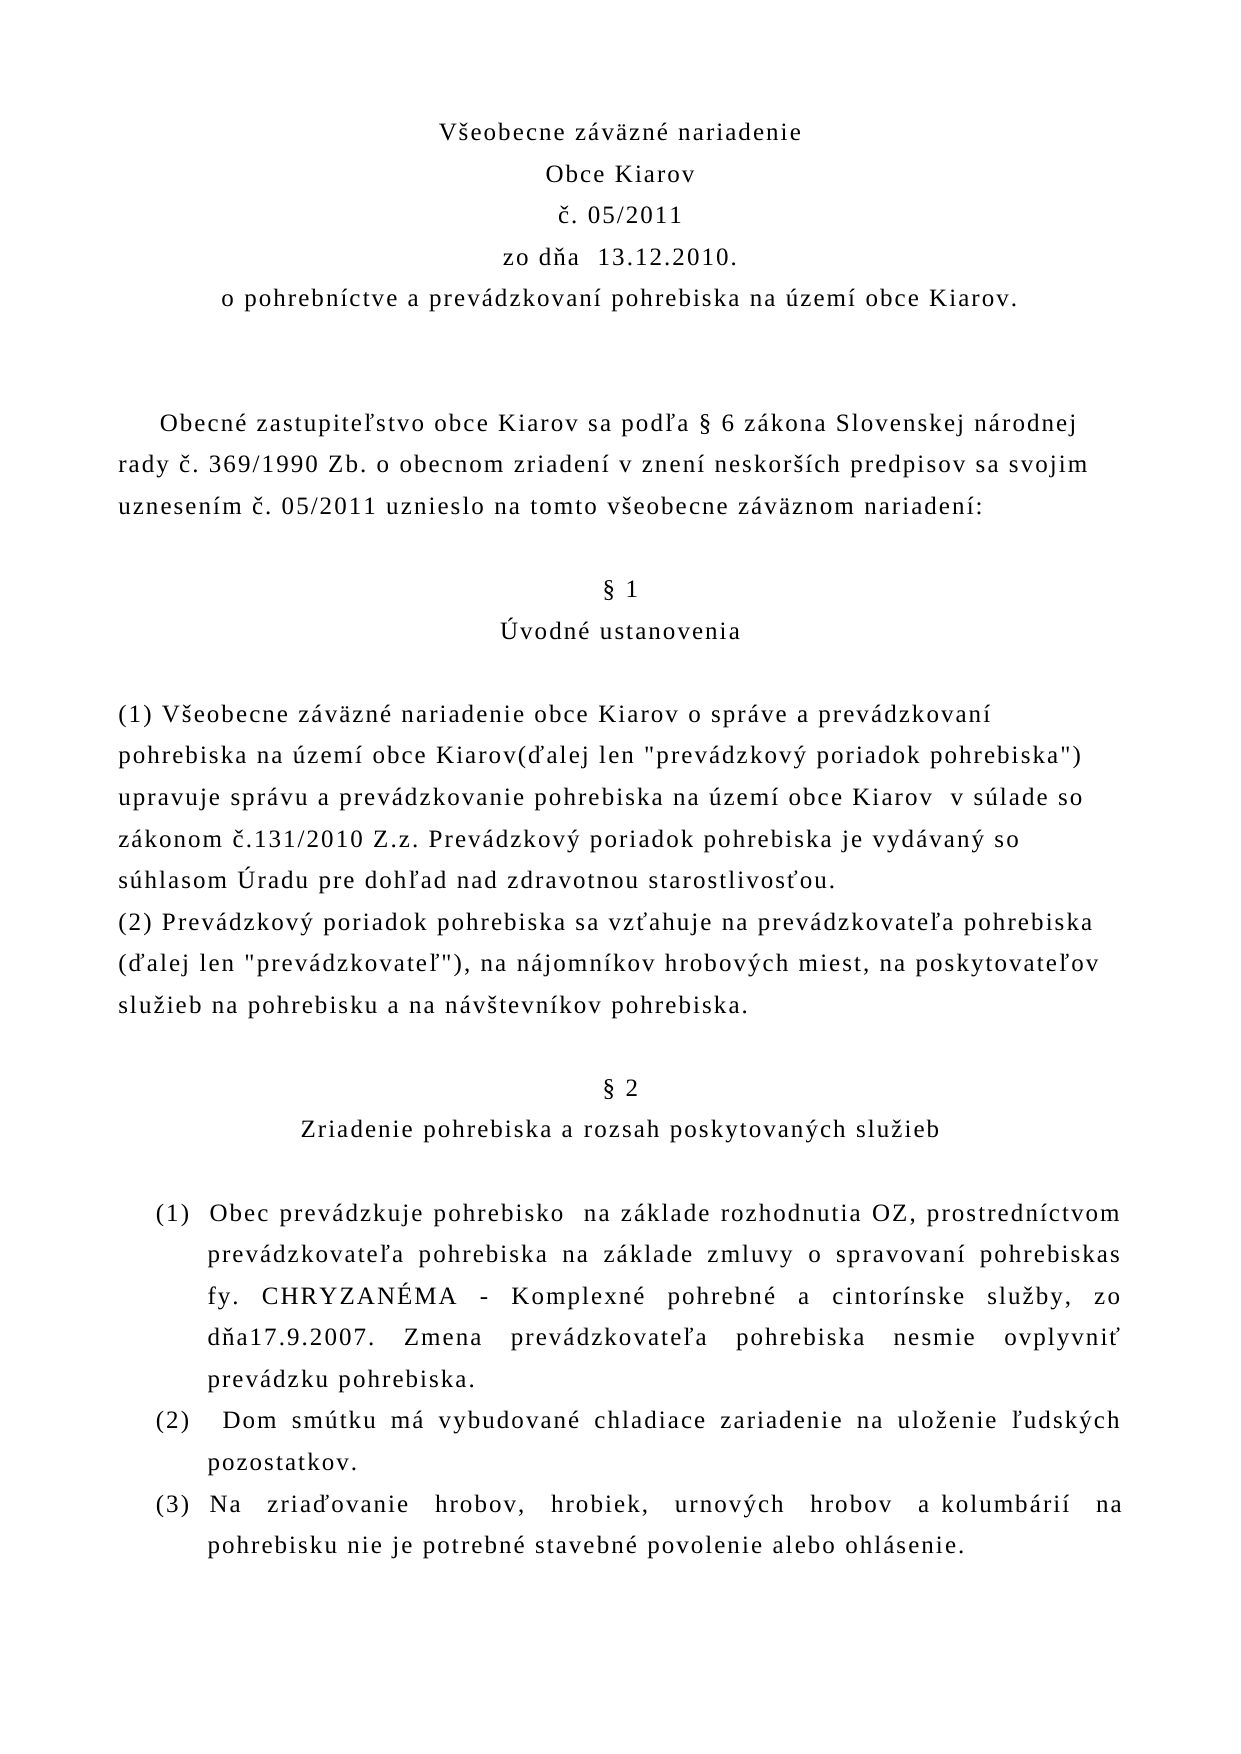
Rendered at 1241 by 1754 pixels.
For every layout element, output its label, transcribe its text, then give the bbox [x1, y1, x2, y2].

list Obec prevádzkuje pohrebisko na základe rozhodnutia OZ, prostredníctvom prevádzkovateľa pohrebiska na základe zmluvy o spravovaní pohrebiskas fy. CHRYZANÉMA - Komplexné pohrebné a cintorínske služby, zo dňa17.9.2007. Zmena prevádzkovateľa pohrebiska nesmie ovplyvniť prevádzku pohrebiska. [156, 1199, 1122, 1393]
text Úvodné ustanovenia [118, 617, 1122, 644]
text o pohrebníctve a prevádzkovaní pohrebiska na území obce Kiarov. [118, 284, 1122, 312]
text zo dňa 13.12.2010. [118, 243, 1122, 271]
list Na zriaďovanie hrobov, hrobiek, urnových hrobov a kolumbárií na pohrebisku nie je potrebné stavebné povolenie alebo ohlásenie. [156, 1490, 1122, 1559]
text Obecné zastupiteľstvo obce Kiarov sa podľa § 6 zákona Slovenskej národnej rady č. 369/1990 Zb. o obecnom zriadení v znení neskorších predpisov sa svojim uznesením č. 05/2011 uznieslo na tomto všeobecne záväznom nariadení: [118, 409, 1122, 520]
text Všeobecne záväzné nariadenie [118, 118, 1122, 146]
text Obce Kiarov [118, 160, 1122, 187]
list Dom smútku má vybudované chladiace zariadenie na uloženie ľudských pozostatkov. [156, 1407, 1122, 1476]
text § 2 [118, 1074, 1122, 1102]
text (1) Všeobecne záväzné nariadenie obce Kiarov o správe a prevádzkovaní pohrebiska na území obce Kiarov(ďalej len "prevádzkový poriadok pohrebiska") upravuje správu a prevádzkovanie pohrebiska na území obce Kiarov v súlade so zákonom č.131/2010 Z.z. Prevádzkový poriadok pohrebiska je vydávaný so súhlasom Úradu pre dohľad nad zdravotnou starostlivosťou. [118, 700, 1122, 894]
text Zriadenie pohrebiska a rozsah poskytovaných služieb [118, 1116, 1122, 1143]
text (2) Prevádzkový poriadok pohrebiska sa vzťahuje na prevádzkovateľa pohrebiska (ďalej len "prevádzkovateľ"), na nájomníkov hrobových miest, na poskytovateľov služieb na pohrebisku a na návštevníkov pohrebiska. [118, 908, 1122, 1019]
text č. 05/2011 [118, 201, 1122, 229]
text § 1 [118, 575, 1122, 603]
